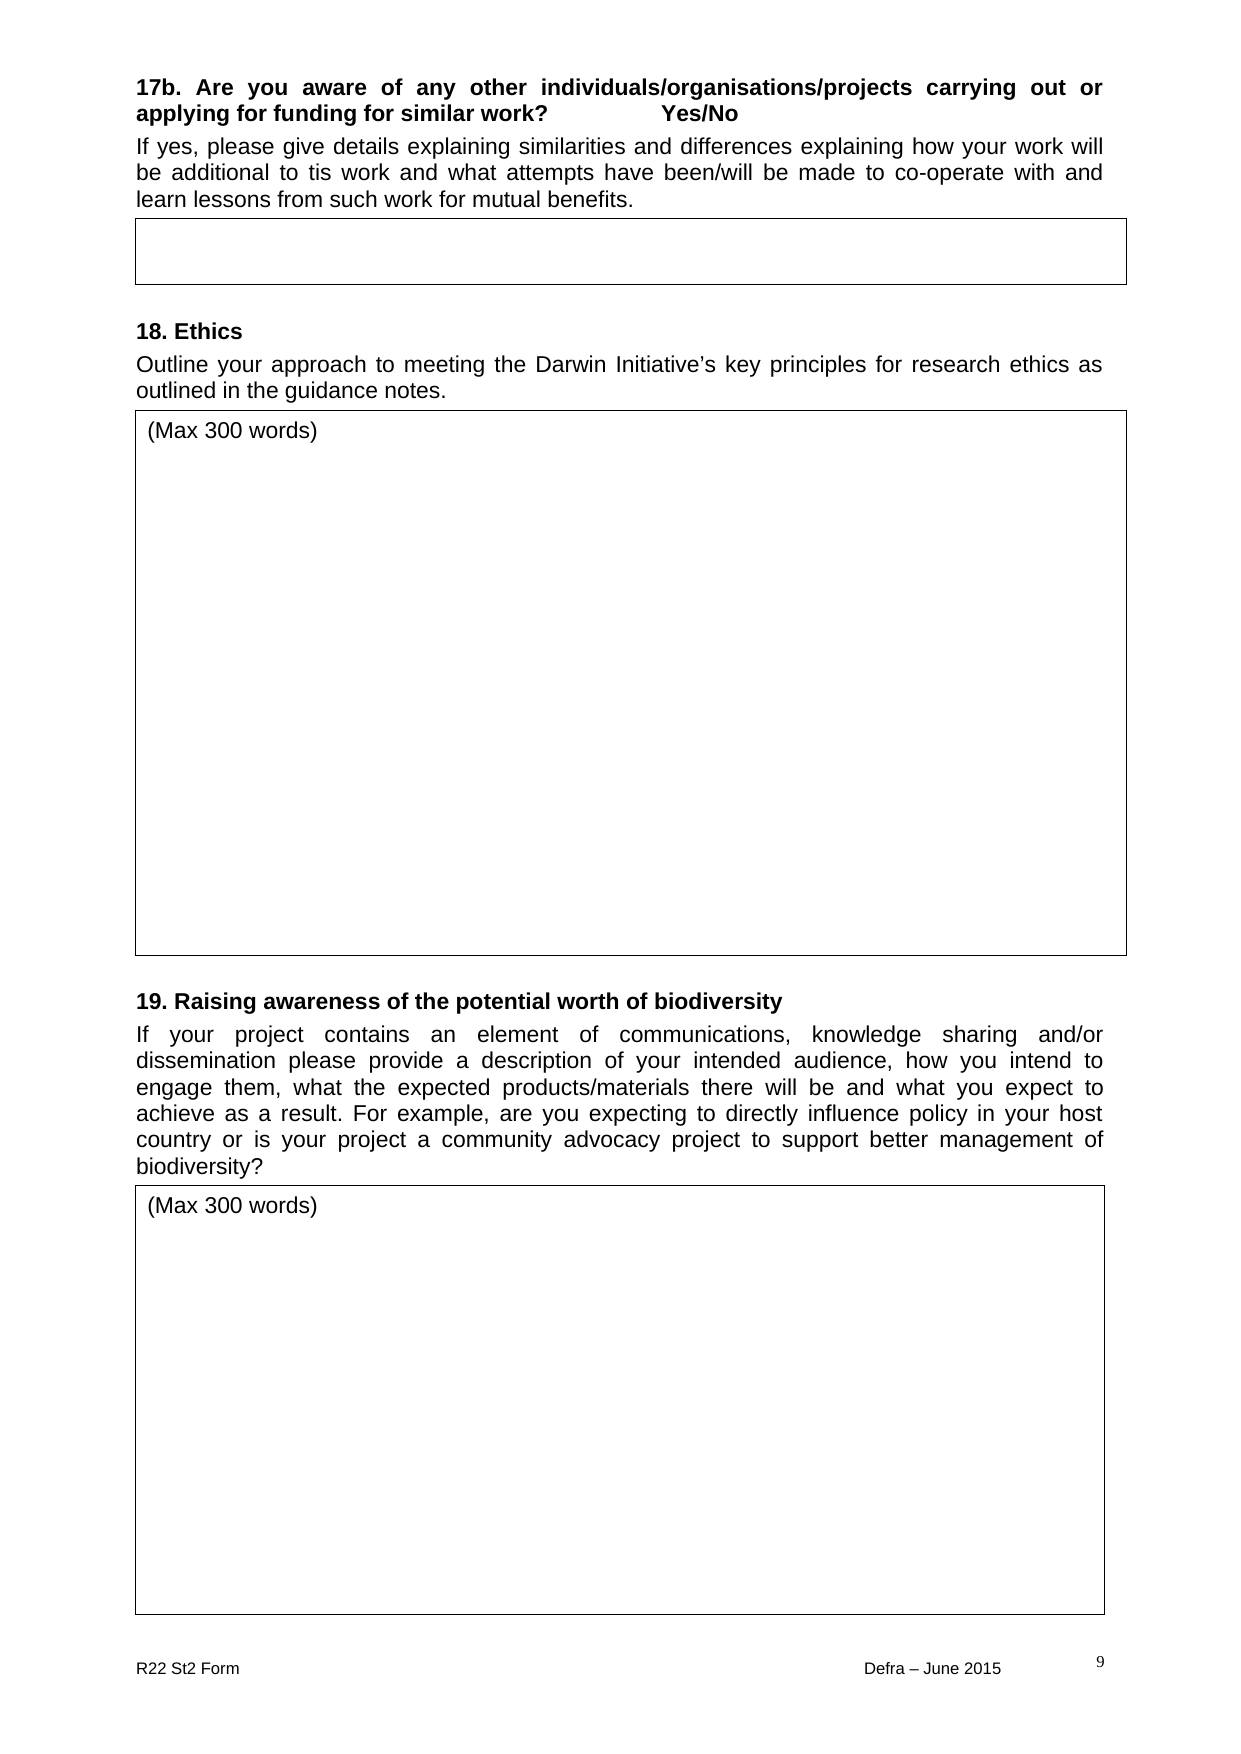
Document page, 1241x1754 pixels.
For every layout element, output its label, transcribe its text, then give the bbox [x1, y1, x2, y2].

text If yes, please give details explaining similarities and differences explaining how your work will be additional to tis work and what attempts have been/will be made to co-operate with and learn lessons from such work for mutual benefits. [136, 133, 1104, 212]
text If your project contains an element of communications, knowledge sharing and/or dissemination please provide a description of your intended audience, how you intend to engage them, what the expected products/materials there will be and what you expect to achieve as a result. For example, are you expecting to directly influence policy in your host country or is your project a community advocacy project to support better management of biodiversity? [136, 1021, 1104, 1179]
table_header (Max 300 words) [136, 1186, 1104, 1614]
text 19. Raising awareness of the potential worth of biodiversity [136, 988, 1104, 1014]
table_header (Max 300 words) [136, 411, 1126, 954]
text 18. Ethics [136, 318, 1104, 344]
text 17b. Are you aware of any other individuals/organisations/projects carrying out or applying for funding for similar work? Yes/No [136, 74, 1104, 127]
table_header [136, 219, 1126, 284]
text Outline your approach to meeting the Darwin Initiative’s key principles for research ethics as outlined in the guidance notes. [136, 351, 1104, 403]
